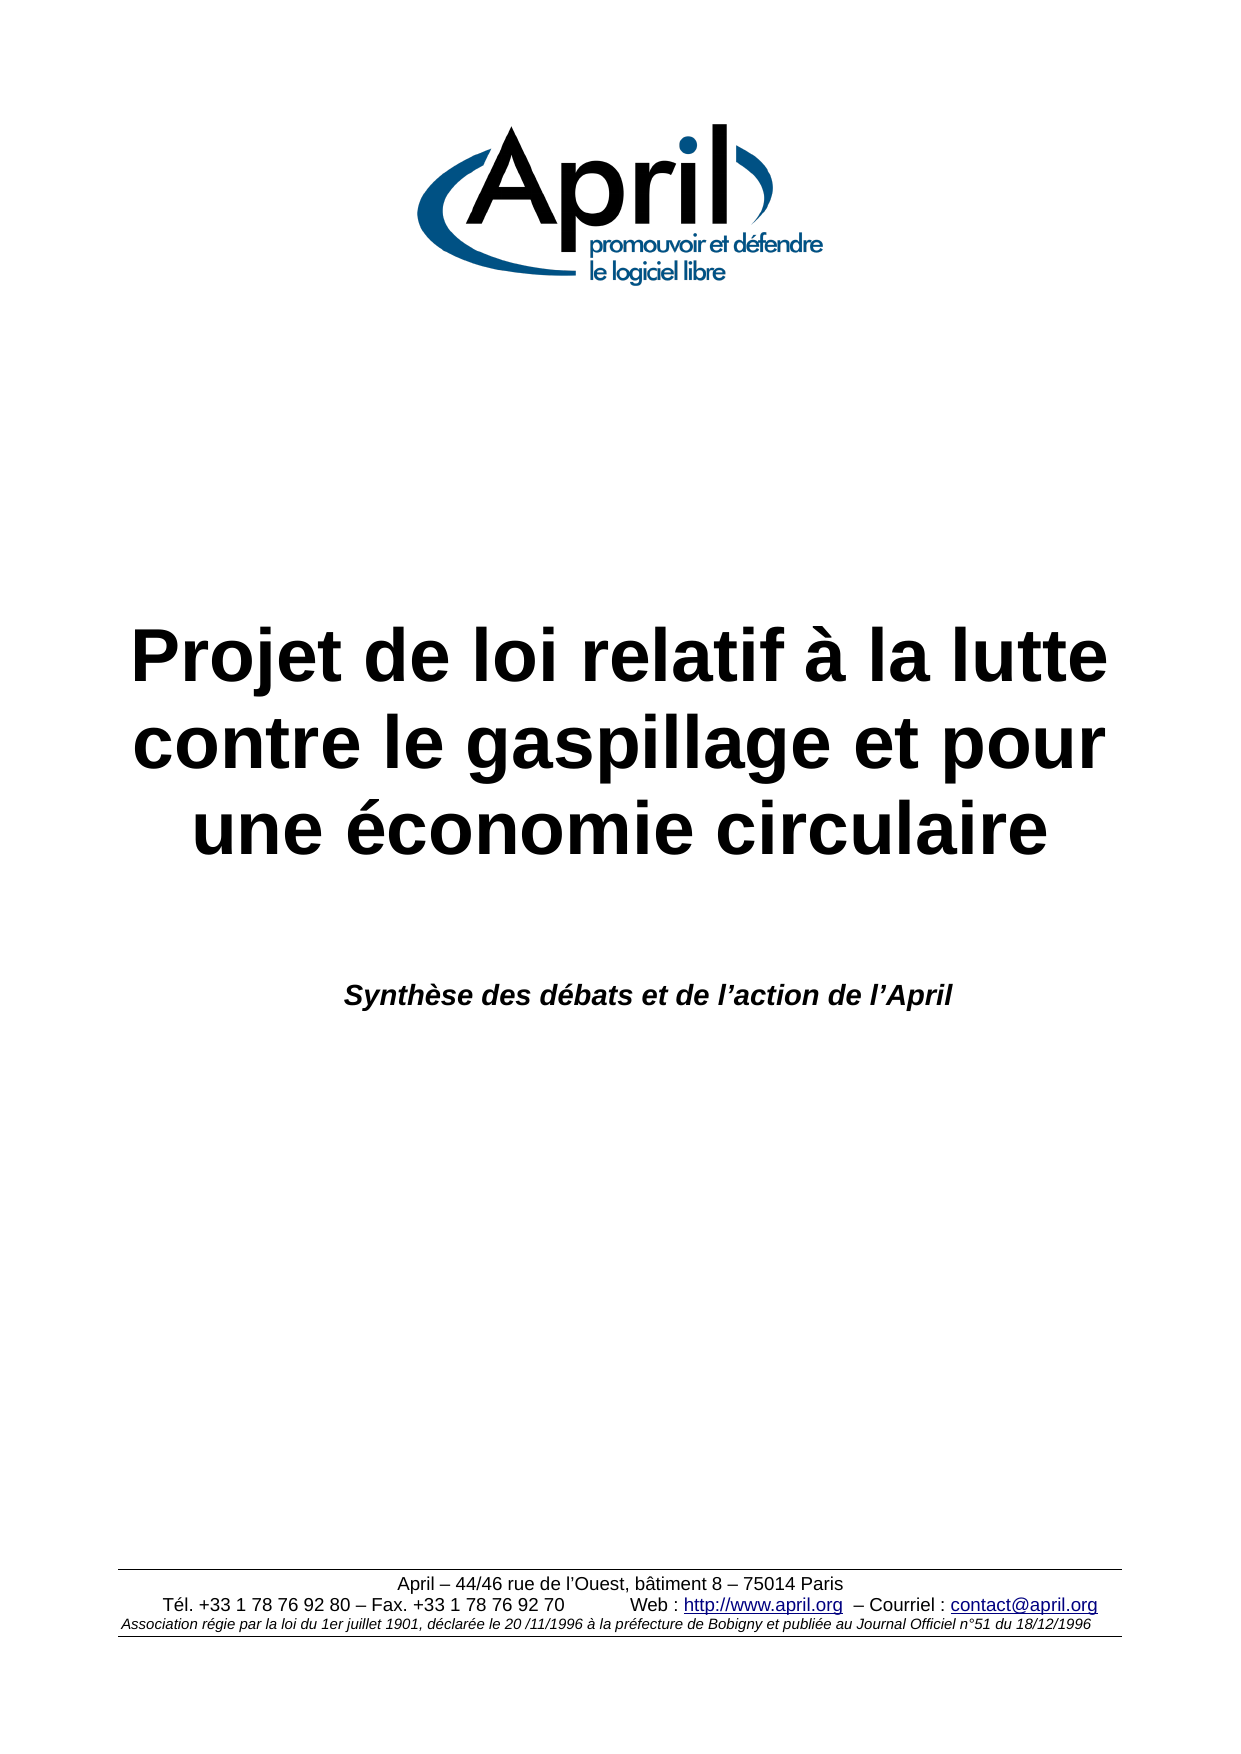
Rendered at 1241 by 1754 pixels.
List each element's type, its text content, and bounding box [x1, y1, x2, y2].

subtitle Synthèse des débats et de l’action de l’April [177, 978, 1122, 1011]
subtitle Projet de loi relatif à la lutte contre le gaspillage et pour une économie circulaire [118, 611, 1122, 870]
picture [413, 59, 827, 348]
